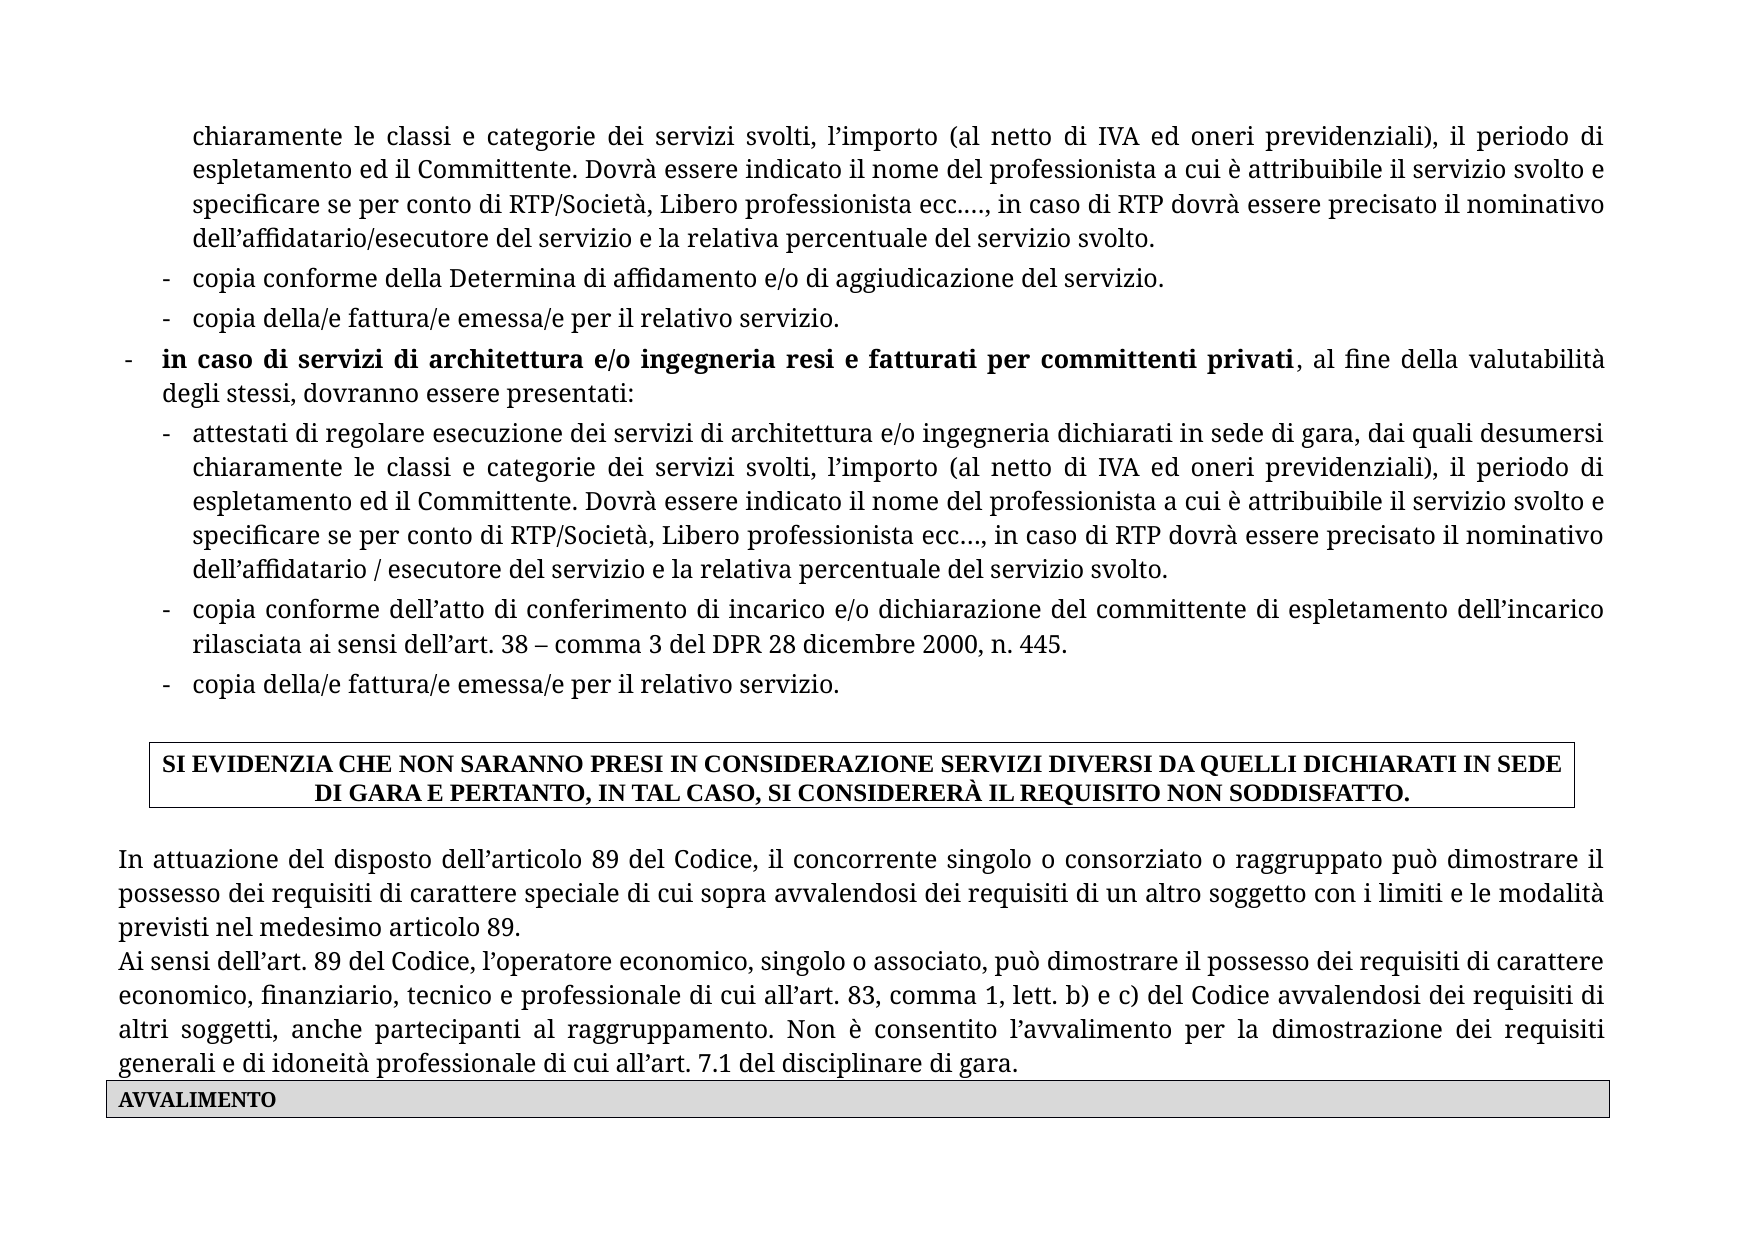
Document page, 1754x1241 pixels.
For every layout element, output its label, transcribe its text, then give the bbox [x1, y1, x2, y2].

list copia della/e fattura/e emessa/e per il relativo servizio. [162, 301, 1606, 335]
text In attuazione del disposto dell’articolo 89 del Codice, il concorrente singolo o consorziato o raggruppato può dimostrare il possesso dei requisiti di carattere speciale di cui sopra avvalendosi dei requisiti di un altro soggetto con i limiti e le modalità previsti nel medesimo articolo 89. [118, 842, 1606, 944]
list chiaramente le classi e categorie dei servizi svolti, l’importo (al netto di IVA ed oneri previdenziali), il periodo di espletamento ed il Committente. Dovrà essere indicato il nome del professionista a cui è attribuibile il servizio svolto e specificare se per conto di RTP/Società, Libero professionista ecc.…, in caso di RTP dovrà essere precisato il nominativo dell’affidatario/esecutore del servizio e la relativa percentuale del servizio svolto. [162, 118, 1606, 254]
list in caso di servizi di architettura e/o ingegneria resi e fatturati per committenti privati, al fine della valutabilità degli stessi, dovranno essere presentati: [124, 341, 1606, 409]
list copia della/e fattura/e emessa/e per il relativo servizio. [162, 667, 1606, 701]
table_header SI EVIDENZIA CHE NON SARANNO PRESI IN CONSIDERAZIONE SERVIZI DIVERSI DA QUELLI DICHIARATI IN SEDE DI GARA E PERTANTO, IN TAL CASO, SI CONSIDERERÀ IL REQUISITO NON SODDISFATTO. [150, 743, 1574, 807]
list copia conforme della Determina di affidamento e/o di aggiudicazione del servizio. [162, 261, 1606, 295]
text Ai sensi dell’art. 89 del Codice, l’operatore economico, singolo o associato, può dimostrare il possesso dei requisiti di carattere economico, finanziario, tecnico e professionale di cui all’art. 83, comma 1, lett. b) e c) del Codice avvalendosi dei requisiti di altri soggetti, anche partecipanti al raggruppamento. Non è consentito l’avvalimento per la dimostrazione dei requisiti generali e di idoneità professionale di cui all’art. 7.1 del disciplinare di gara. [118, 944, 1606, 1080]
list copia conforme dell’atto di conferimento di incarico e/o dichiarazione del committente di espletamento dell’incarico rilasciata ai sensi dell’art. 38 – comma 3 del DPR 28 dicembre 2000, n. 445. [162, 592, 1606, 660]
table_header AVVALIMENTO [107, 1081, 1609, 1117]
list attestati di regolare esecuzione dei servizi di architettura e/o ingegneria dichiarati in sede di gara, dai quali desumersi chiaramente le classi e categorie dei servizi svolti, l’importo (al netto di IVA ed oneri previdenziali), il periodo di espletamento ed il Committente. Dovrà essere indicato il nome del professionista a cui è attribuibile il servizio svolto e specificare se per conto di RTP/Società, Libero professionista ecc…, in caso di RTP dovrà essere precisato il nominativo dell’affidatario / esecutore del servizio e la relativa percentuale del servizio svolto. [162, 416, 1606, 586]
